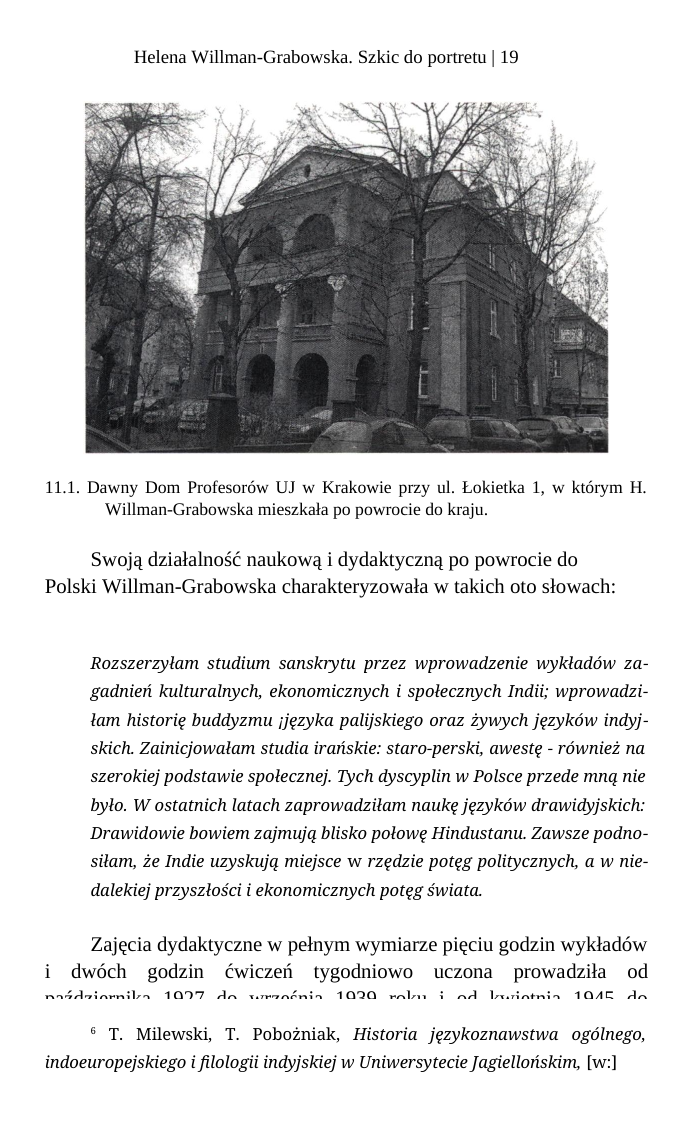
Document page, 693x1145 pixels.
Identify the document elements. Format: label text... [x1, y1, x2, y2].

text Zajęcia dydaktyczne w pełnym wymiarze pięciu godzin wykładów i dwóch godzin ćwiczeń tygodniowo uczona prowa­dziła od października 1927 do września 1939 roku i od kwietnia 1945 do czerwca 1951 roku®. [44, 932, 648, 999]
picture [83, 101, 610, 455]
text 11.1. Dawny Dom Profesorów UJ w Krakowie przy ul. Łokietka 1, w którym H. Willman-Grabowska mieszkała po powrocie do kraju. [44, 477, 648, 519]
text Helena Willman-Grabowska. Szkic do portretu | 19 [133, 46, 647, 68]
text Polski Willman-Grabowska charakteryzowała w takich oto sło­wach: [44, 574, 648, 598]
text Rozszerzyłam studium sanskrytu przez wprowadzenie wykładów za­gadnień kulturalnych, ekonomicznych i społecznych Indii; wprowadzi­łam historię buddyzmu ¡języka palijskiego oraz żywych języków indyj­skich. Zainicjowałam studia irańskie: staro-perski, awestę - również na szerokiej podstawie społecznej. Tych dyscyplin w Polsce przede mną nie było. W ostatnich latach zaprowadziłam naukę języków drawidyjskich: Drawidowie bowiem zajmują blisko połowę Hindustanu. Zawsze podno­siłam, że Indie uzyskują miejsce w rzędzie potęg politycznych, a w nie­dalekiej przyszłości i ekonomicznych potęg świata. [90, 652, 648, 901]
text 6 T. Milewski, T. Pobożniak, Historia językoznawstwa ogólnego, indoeuropejskiego i filologii indyjskiej w Uniwersytecie Jagiellońskim, [w:] [44, 1022, 648, 1074]
text Swoją działalność naukową i dydaktyczną po powrocie do [44, 547, 648, 571]
